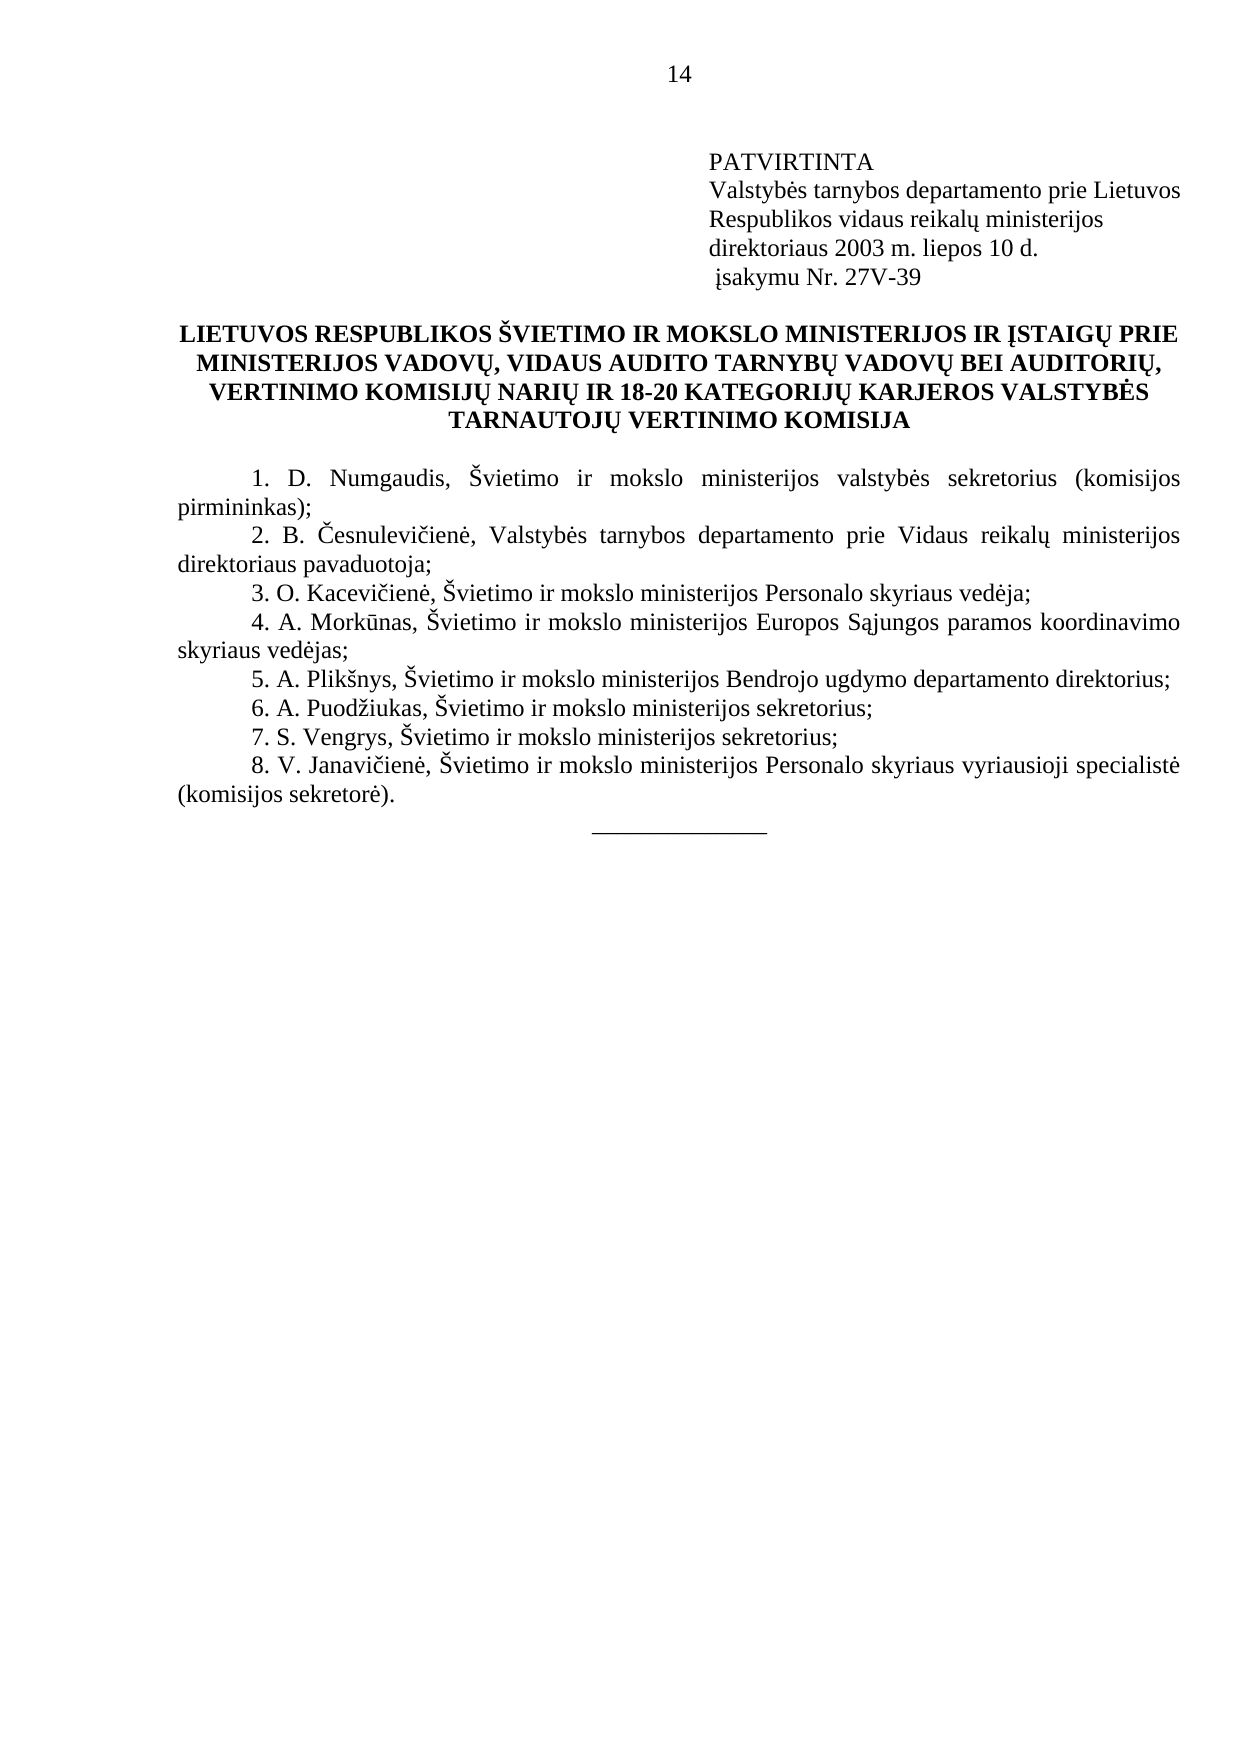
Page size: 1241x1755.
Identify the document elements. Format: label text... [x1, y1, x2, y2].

text direktoriaus 2003 m. liepos 10 d. [177, 233, 1181, 262]
text 4. A. Morkūnas, Švietimo ir mokslo ministerijos Europos Sąjungos paramos koordinavimo skyriaus vedėjas; [177, 607, 1181, 664]
text 5. A. Plikšnys, Švietimo ir mokslo ministerijos Bendrojo ugdymo departamento direktorius; [177, 664, 1181, 693]
text 3. O. Kacevičienė, Švietimo ir mokslo ministerijos Personalo skyriaus vedėja; [177, 578, 1181, 607]
text 7. S. Vengrys, Švietimo ir mokslo ministerijos sekretorius; [177, 722, 1181, 751]
text Respublikos vidaus reikalų ministerijos [177, 204, 1181, 233]
text ______________ [177, 808, 1181, 837]
text įsakymu Nr. 27V-39 [177, 262, 1181, 291]
text lietuvos respublikos Švietimo ir mokslo ministerijos ir įstaigų prie ministerijos vadovų, vidaus audito tarnybų vadovų BEI AUDITORIŲ, vertinimo komisijų narių ir 18-20 kategorijų karjeros valstybės tarnautojų vertinimo komisija [177, 319, 1181, 434]
text 6. A. Puodžiukas, Švietimo ir mokslo ministerijos sekretorius; [177, 693, 1181, 722]
text 2. B. Česnulevičienė, Valstybės tarnybos departamento prie Vidaus reikalų ministerijos direktoriaus pavaduotoja; [177, 521, 1181, 578]
text PATVIRTINTA [177, 147, 1181, 176]
text 8. V. Janavičienė, Švietimo ir mokslo ministerijos Personalo skyriaus vyriausioji specialistė (komisijos sekretorė). [177, 751, 1181, 808]
text 1. D. Numgaudis, Švietimo ir mokslo ministerijos valstybės sekretorius (komisijos pirmininkas); [177, 463, 1181, 521]
text Valstybės tarnybos departamento prie Lietuvos [177, 176, 1181, 204]
